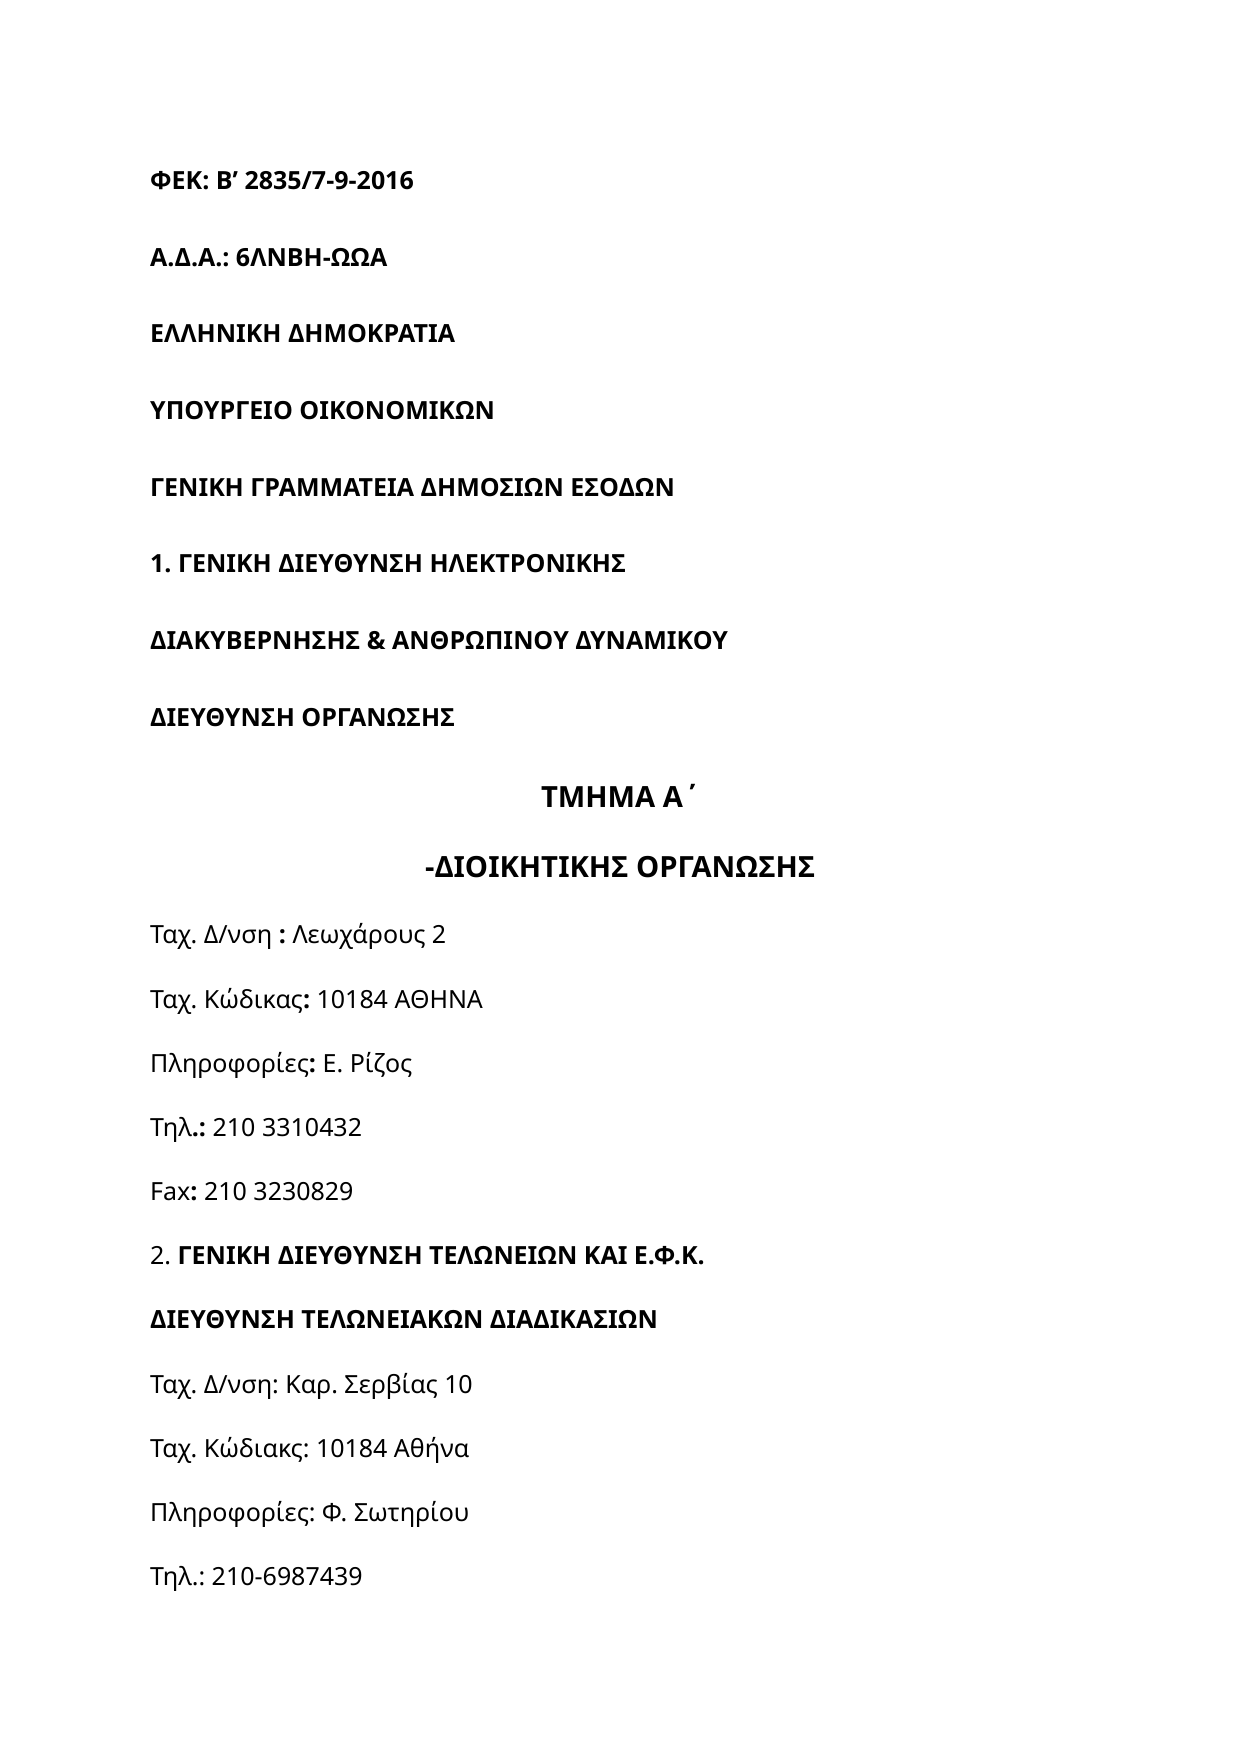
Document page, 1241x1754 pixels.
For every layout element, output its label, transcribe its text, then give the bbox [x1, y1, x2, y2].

title ΓΕΝΙΚΗ ΓΡΑΜΜΑΤΕΙΑ ΔΗΜΟΣΙΩΝ ΕΣΟΔΩΝ [150, 469, 1090, 503]
title ΔΙΕΥΘΥΝΣΗ ΟΡΓΑΝΩΣΗΣ [150, 699, 1090, 733]
text Πληροφορίες: Ε. Ρίζος [150, 1045, 1090, 1079]
text Πληροφορίες: Φ. Σωτηρίου [150, 1494, 1090, 1529]
text ΔΙΕΥΘΥΝΣΗ ΤΕΛΩΝΕΙΑΚΩΝ ΔΙΑΔΙΚΑΣΙΩΝ [150, 1302, 1090, 1336]
text Fax: 210 3230829 [150, 1174, 1090, 1208]
text Ταχ. Κώδιακς: 10184 Αθήνα [150, 1430, 1090, 1464]
text Ταχ. Δ/νση : Λεωχάρους 2 [150, 917, 1090, 951]
text Τηλ.: 210 3310432 [150, 1109, 1090, 1144]
text Ταχ. Κώδικας: 10184 ΑΘΗΝΑ [150, 981, 1090, 1015]
text 2. ΓΕΝΙΚΗ ΔΙΕΥΘΥΝΣΗ ΤΕΛΩΝΕΙΩΝ ΚΑΙ Ε.Φ.Κ. [150, 1238, 1090, 1272]
title Α.Δ.Α.: 6ΛΝΒΗ-ΩΩΑ [150, 239, 1090, 273]
title ΔΙΑΚΥΒΕΡΝΗΣΗΣ & ΑΝΘΡΩΠΙΝΟΥ ΔΥΝΑΜΙΚΟΥ [150, 622, 1090, 657]
text Τηλ.: 210-6987439 [150, 1559, 1090, 1593]
title 1. ΓΕΝΙΚΗ ΔΙΕΥΘΥΝΣΗ ΗΛΕΚΤΡΟΝΙΚΗΣ [150, 546, 1090, 580]
text Ταχ. Δ/νση: Καρ. Σερβίας 10 [150, 1366, 1090, 1400]
title ΥΠΟΥΡΓΕΙΟ ΟΙΚΟΝΟΜΙΚΩΝ [150, 392, 1090, 427]
title ΕΛΛΗΝΙΚΗ ΔΗΜΟΚΡΑΤΙΑ [150, 316, 1090, 350]
subtitle ΤΜΗΜΑ Α΄ [150, 776, 1090, 816]
title ΦΕΚ: Β’ 2835/7-9-2016 [150, 162, 1090, 197]
subtitle -ΔΙΟΙΚΗΤΙΚΗΣ ΟΡΓΑΝΩΣΗΣ [150, 846, 1090, 886]
